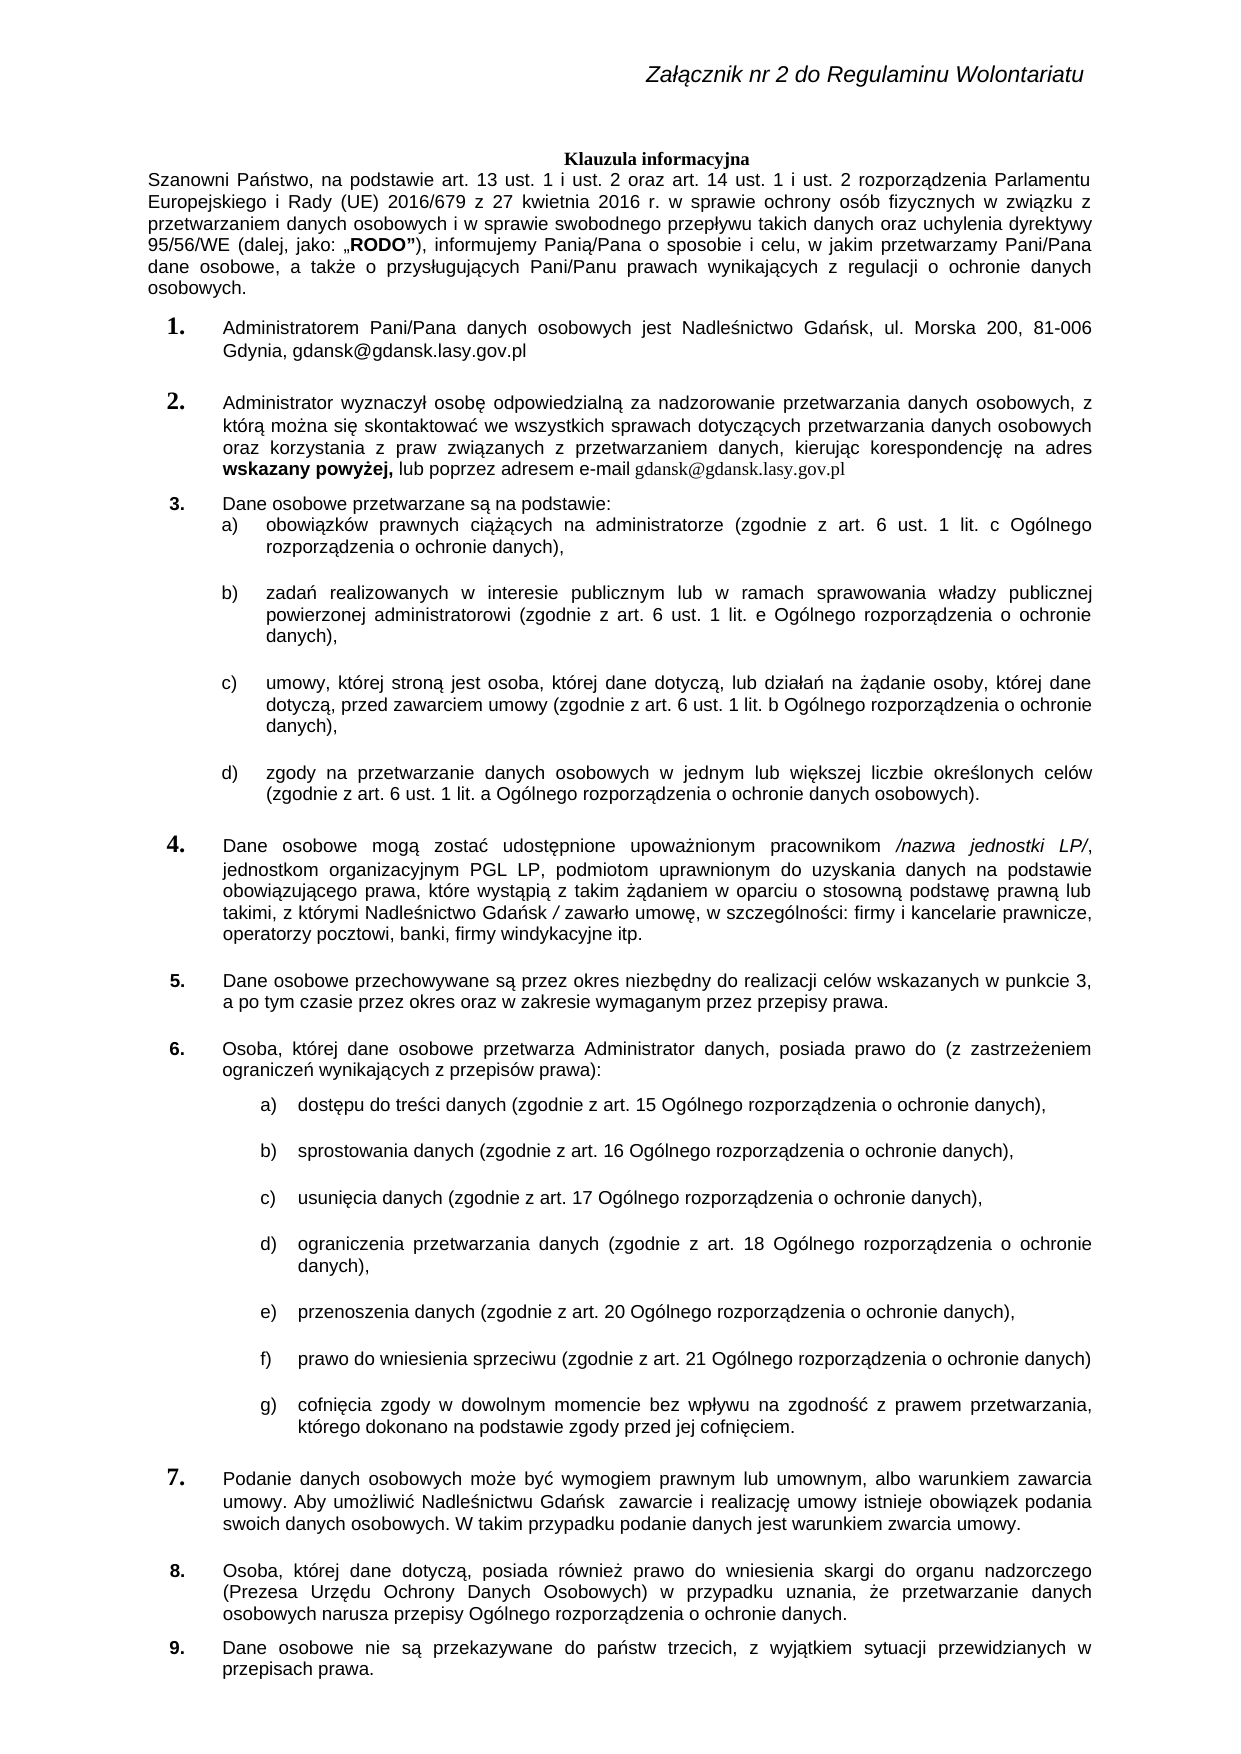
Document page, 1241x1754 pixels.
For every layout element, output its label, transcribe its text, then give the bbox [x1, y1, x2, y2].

list Dane osobowe nie są przekazywane do państw trzecich, z wyjątkiem sytuacji przewidzianych w przepisach prawa. [185, 1637, 1092, 1680]
list Dane osobowe przetwarzane są na podstawie: [185, 492, 1092, 514]
list ograniczenia przetwarzania danych (zgodnie z art. 18 Ogólnego rozporządzenia o ochronie danych), [260, 1233, 1092, 1276]
list Osoba, której dane dotyczą, posiada również prawo do wniesienia skargi do organu nadzorczego (Prezesa Urzędu Ochrony Danych Osobowych) w przypadku uznania, że przetwarzanie danych osobowych narusza przepisy Ogólnego rozporządzenia o ochronie danych. [185, 1559, 1092, 1624]
list sprostowania danych (zgodnie z art. 16 Ogólnego rozporządzenia o ochronie danych), [260, 1140, 1092, 1161]
list Osoba, której dane osobowe przetwarza Administrator danych, posiada prawo do (z zastrzeżeniem ograniczeń wynikających z przepisów prawa): [185, 1038, 1092, 1081]
list umowy, której stroną jest osoba, której dane dotyczą, lub działań na żądanie osoby, której dane dotyczą, przed zawarciem umowy (zgodnie z art. 6 ust. 1 lit. b Ogólnego rozporządzenia o ochronie danych), [221, 672, 1092, 736]
list usunięcia danych (zgodnie z art. 17 Ogólnego rozporządzenia o ochronie danych), [260, 1186, 1092, 1208]
list zgody na przetwarzanie danych osobowych w jednym lub większej liczbie określonych celów (zgodnie z art. 6 ust. 1 lit. a Ogólnego rozporządzenia o ochronie danych osobowych). [221, 761, 1092, 804]
list prawo do wniesienia sprzeciwu (zgodnie z art. 21 Ogólnego rozporządzenia o ochronie danych) [260, 1348, 1092, 1369]
list obowiązków prawnych ciążących na administratorze (zgodnie z art. 6 ust. 1 lit. c Ogólnego rozporządzenia o ochronie danych), [221, 514, 1092, 557]
list dostępu do treści danych (zgodnie z art. 15 Ogólnego rozporządzenia o ochronie danych), [260, 1093, 1092, 1115]
list przenoszenia danych (zgodnie z art. 20 Ogólnego rozporządzenia o ochronie danych), [260, 1301, 1092, 1323]
subtitle Klauzula informacyjna [148, 148, 1092, 169]
list Dane osobowe mogą zostać udostępnione upoważnionym pracownikom /nazwa jednostki LP/, jednostkom organizacyjnym PGL LP, podmiotom uprawnionym do uzyskania danych na podstawie obowiązującego prawa, które wystąpią z takim żądaniem w oparciu o stosowną podstawę prawną lub takimi, z którymi Nadleśnictwo Gdańsk / zawarło umowę, w szczególności: firmy i kancelarie prawnicze, operatorzy pocztowi, banki, firmy windykacyjne itp. [185, 829, 1092, 944]
list Administrator wyznaczył osobę odpowiedzialną za nadzorowanie przetwarzania danych osobowych, z którą można się skontaktować we wszystkich sprawach dotyczących przetwarzania danych osobowych oraz korzystania z praw związanych z przetwarzaniem danych, kierując korespondencję na adres wskazany powyżej, lub poprzez adresem e-mail gdansk@gdansk.lasy.gov.pl [185, 386, 1092, 480]
list cofnięcia zgody w dowolnym momencie bez wpływu na zgodność z prawem przetwarzania, którego dokonano na podstawie zgody przed jej cofnięciem. [260, 1394, 1092, 1437]
list Dane osobowe przechowywane są przez okres niezbędny do realizacji celów wskazanych w punkcie 3, a po tym czasie przez okres oraz w zakresie wymaganym przez przepisy prawa. [185, 969, 1092, 1013]
list zadań realizowanych w interesie publicznym lub w ramach sprawowania władzy publicznej powierzonej administratorowi (zgodnie z art. 6 ust. 1 lit. e Ogólnego rozporządzenia o ochronie danych), [221, 582, 1092, 647]
list Podanie danych osobowych może być wymogiem prawnym lub umownym, albo warunkiem zawarcia umowy. Aby umożliwić Nadleśnictwu Gdańsk zawarcie i realizację umowy istnieje obowiązek podania swoich danych osobowych. W takim przypadku podanie danych jest warunkiem zwarcia umowy. [185, 1462, 1092, 1534]
list Administratorem Pani/Pana danych osobowych jest Nadleśnictwo Gdańsk, ul. Morska 200, 81-006 Gdynia, gdansk@gdansk.lasy.gov.pl [185, 311, 1092, 361]
text Szanowni Państwo, na podstawie art. 13 ust. 1 i ust. 2 oraz art. 14 ust. 1 i ust. 2 rozporządzenia Parlamentu Europejskiego i Rady (UE) 2016/679 z 27 kwietnia 2016 r. w sprawie ochrony osób fizycznych w związku z przetwarzaniem danych osobowych i w sprawie swobodnego przepływu takich danych oraz uchylenia dyrektywy 95/56/WE (dalej, jako: „RODO”), informujemy Panią/Pana o sposobie i celu, w jakim przetwarzamy Pani/Pana dane osobowe, a także o przysługujących Pani/Panu prawach wynikających z regulacji o ochronie danych osobowych. [148, 169, 1092, 298]
